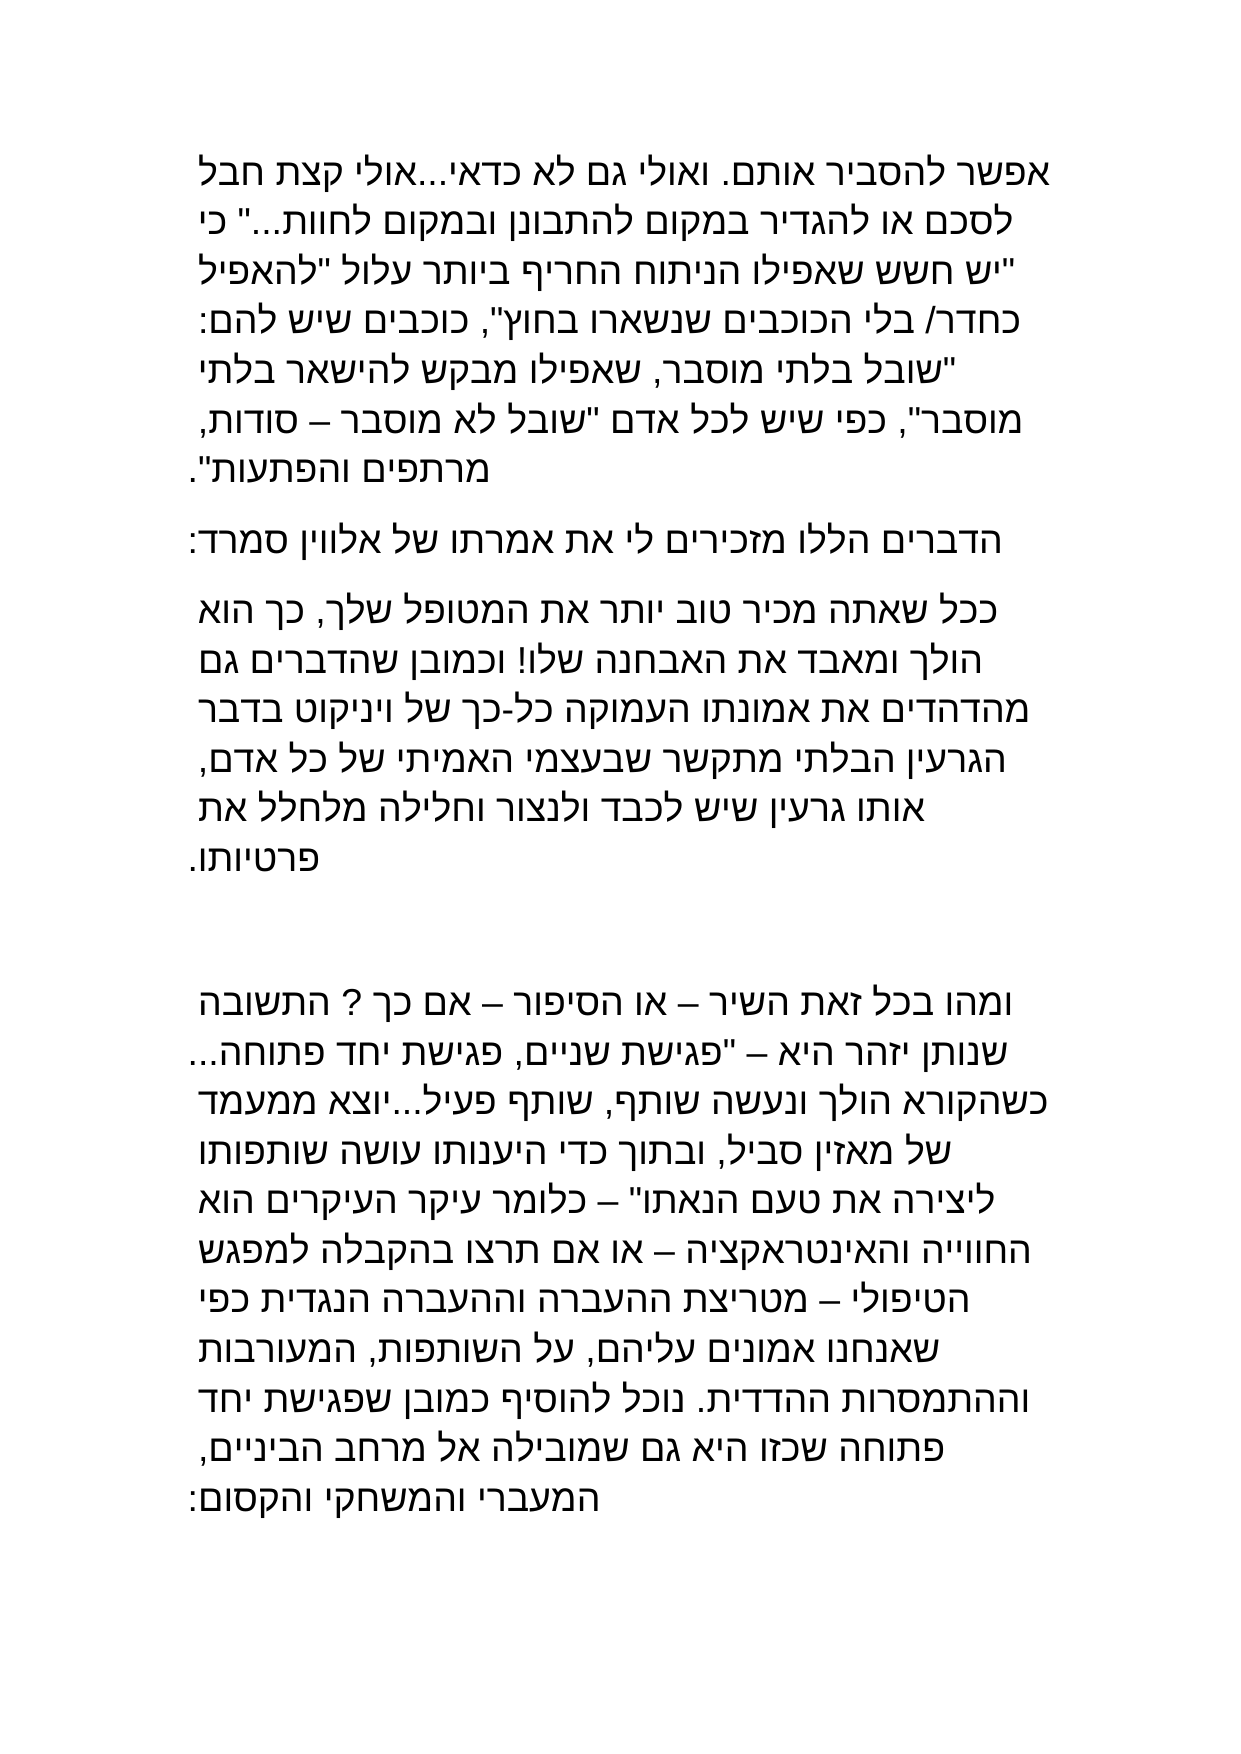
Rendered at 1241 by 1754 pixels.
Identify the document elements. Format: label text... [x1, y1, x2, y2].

text ככל שאתה מכיר טוב יותר את המטופל שלך, כך הוא הולך ומאבד את האבחנה שלו! וכמובן שהדברים גם מהדהדים את אמונתו העמוקה כל-כך של ויניקוט בדבר הגרעין הבלתי מתקשר שבעצמי האמיתי של כל אדם, אותו גרעין שיש לכבד ולנצור וחלילה מלחלל את פרטיותו. [187, 588, 1053, 879]
text אפשר להסביר אותם. ואולי גם לא כדאי...אולי קצת חבל לסכם או להגדיר במקום להתבונן ובמקום לחוות..." כי "יש חשש שאפילו הניתוח החריף ביותר עלול "להאפיל כחדר/ בלי הכוכבים שנשארו בחוץ", כוכבים שיש להם: "שובל בלתי מוסבר, שאפילו מבקש להישאר בלתי מוסבר", כפי שיש לכל אדם "שובל לא מוסבר – סודות, מרתפים והפתעות". [187, 150, 1053, 491]
text ומהו בכל זאת השיר – או הסיפור – אם כך ? התשובה שנותן יזהר היא – "פגישת שניים, פגישת יחד פתוחה...כשהקורא הולך ונעשה שותף, שותף פעיל...יוצא ממעמד של מאזין סביל, ובתוך כדי היענותו עושה שותפותו ליצירה את טעם הנאתו" – כלומר עיקר העיקרים הוא החווייה והאינטראקציה – או אם תרצו בהקבלה למפגש הטיפולי – מטריצת ההעברה וההעברה הנגדית כפי שאנחנו אמונים עליהם, על השותפות, המעורבות וההתמסרות ההדדית. נוכל להוסיף כמובן שפגישת יחד פתוחה שכזו היא גם שמובילה אל מרחב הביניים, המעברי והמשחקי והקסום: [187, 980, 1053, 1519]
text הדברים הללו מזכירים לי את אמרתו של אלווין סמרד: [187, 518, 1053, 561]
